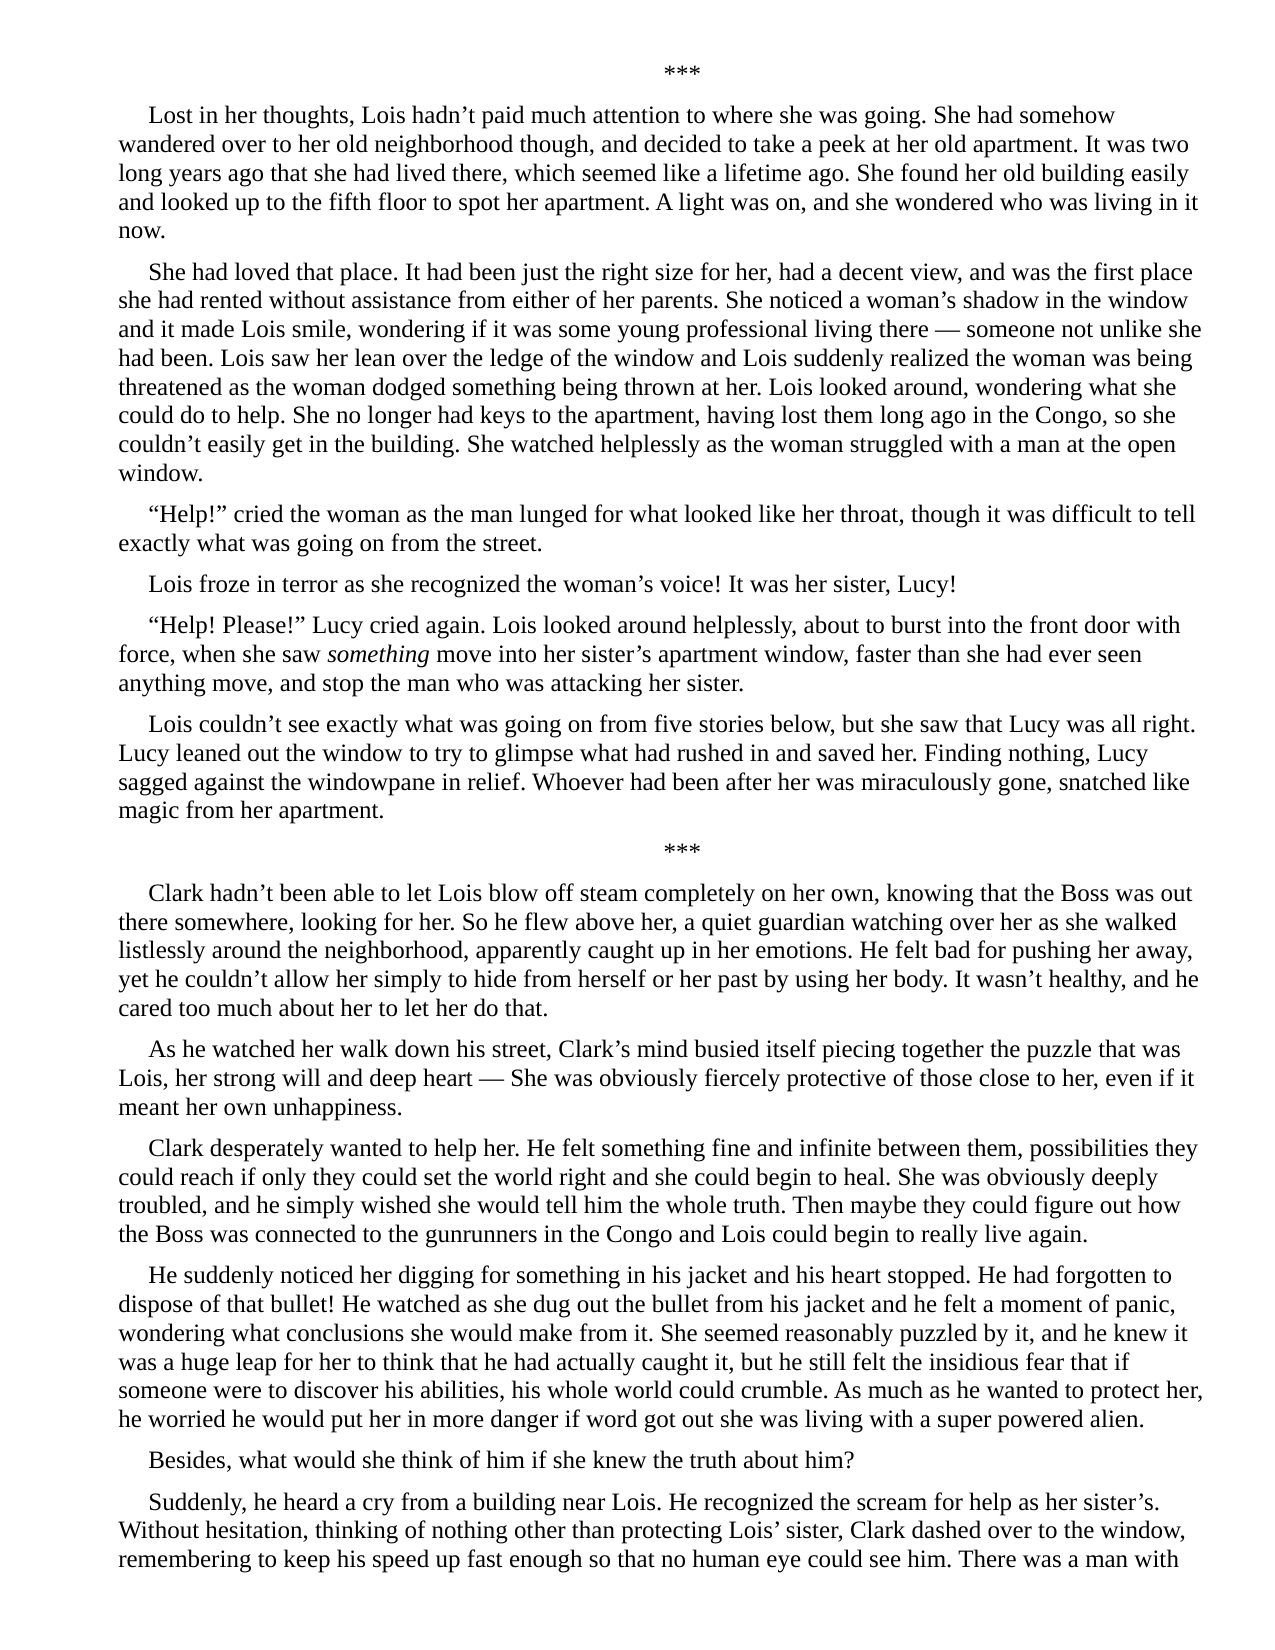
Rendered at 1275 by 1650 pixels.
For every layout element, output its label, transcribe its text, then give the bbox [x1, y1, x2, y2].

text Clark desperately wanted to help her. He felt something fine and infinite between them, possibilities they could reach if only they could set the world right and she could begin to heal. She was obviously deeply troubled, and he simply wished she would tell him the whole truth. Then maybe they could figure out how the Boss was connected to the gunrunners in the Congo and Lois could begin to really live again. [118, 1133, 1216, 1248]
text “Help!” cried the woman as the man lunged for what looked like her throat, though it was difficult to tell exactly what was going on from the street. [118, 499, 1216, 557]
text Lois froze in terror as she recognized the woman’s voice! It was her sister, Lucy! [118, 569, 1216, 598]
text Lois couldn’t see exactly what was going on from five stories below, but she saw that Lucy was all right. Lucy leaned out the window to try to glimpse what had rushed in and saved her. Finding nothing, Lucy sagged against the windowpane in relief. Whoever had been after her was miraculously gone, snatched like magic from her apartment. [118, 709, 1216, 824]
text He suddenly noticed her digging for something in his jacket and his heart stopped. He had forgotten to dispose of that bullet! He watched as she dug out the bullet from his jacket and he felt a moment of panic, wondering what conclusions she would make from it. She seemed reasonably puzzled by it, and he knew it was a huge leap for her to think that he had actually caught it, but he still felt the insidious fear that if someone were to discover his abilities, his whole world could crumble. As much as he wanted to protect her, he worried he would put her in more danger if word got out she was living with a super powered alien. [118, 1260, 1216, 1433]
text *** [118, 837, 1216, 865]
text She had loved that place. It had been just the right size for her, had a decent view, and was the first place she had rented without assistance from either of her parents. She noticed a woman’s shadow in the window and it made Lois smile, wondering if it was some young professional living there — someone not unlike she had been. Lois saw her lean over the ledge of the window and Lois suddenly realized the woman was being threatened as the woman dodged something being thrown at her. Lois looked around, wondering what she could do to help. She no longer had keys to the apartment, having lost them long ago in the Congo, so she couldn’t easily get in the building. She watched helplessly as the woman struggled with a man at the open window. [118, 257, 1216, 487]
text Lost in her thoughts, Lois hadn’t paid much attention to where she was going. She had somehow wandered over to her old neighborhood though, and decided to take a peek at her old apartment. It was two long years ago that she had lived there, which seemed like a lifetime ago. She found her old building easily and looked up to the fifth floor to spot her apartment. A light was on, and she wondered who was living in it now. [118, 100, 1216, 244]
text As he watched her walk down his street, Clark’s mind busied itself piecing together the puzzle that was Lois, her strong will and deep heart — She was obviously fiercely protective of those close to her, even if it meant her own unhappiness. [118, 1034, 1216, 1120]
text Besides, what would she think of him if she knew the truth about him? [118, 1445, 1216, 1474]
text Clark hadn’t been able to let Lois blow off steam completely on her own, knowing that the Boss was out there somewhere, looking for her. So he flew above her, a quiet guardian watching over her as she walked listlessly around the neighborhood, apparently caught up in her emotions. He felt bad for pushing her away, yet he couldn’t allow her simply to hide from herself or her past by using her body. It wasn’t healthy, and he cared too much about her to let her do that. [118, 878, 1216, 1022]
text *** [118, 59, 1216, 88]
text Suddenly, he heard a cry from a building near Lois. He recognized the scream for help as her sister’s. Without hesitation, thinking of nothing other than protecting Lois’ sister, Clark dashed over to the window, remembering to keep his speed up fast enough so that no human eye could see him. There was a man with [118, 1487, 1216, 1573]
text “Help! Please!” Lucy cried again. Lois looked around helplessly, about to burst into the front door with force, when she saw something move into her sister’s apartment window, faster than she had ever seen anything move, and stop the man who was attacking her sister. [118, 610, 1216, 697]
